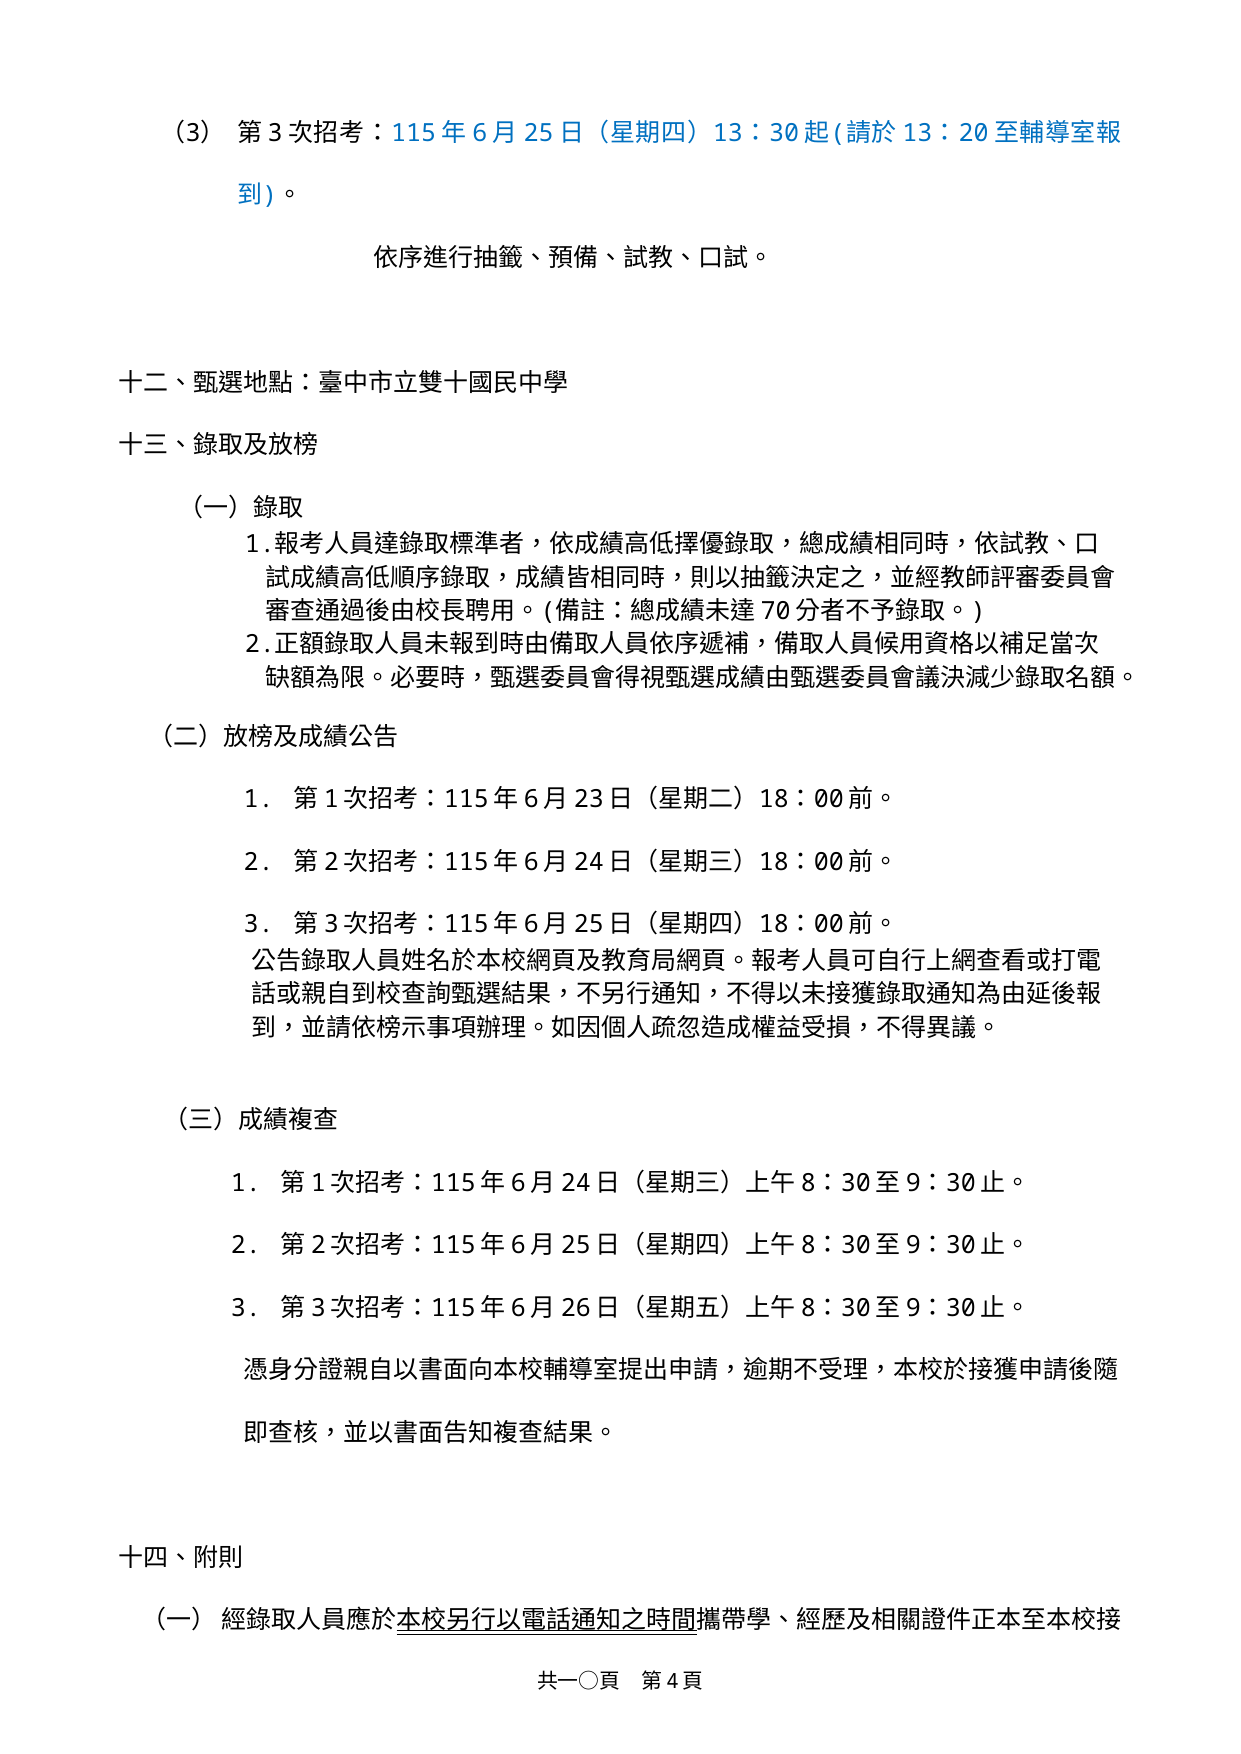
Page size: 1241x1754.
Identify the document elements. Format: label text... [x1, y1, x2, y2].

text 1.報考人員達錄取標準者，依成績高低擇優錄取，總成績相同時，依試教、口試成績高低順序錄取，成績皆相同時，則以抽籤決定之，並經教師評審委員會審查通過後由校長聘用。(備註：總成績未達70分者不予錄取。) [244, 526, 1122, 626]
list 第2次招考：115年6月24日（星期三）18：00前。 [243, 818, 1122, 880]
text 十三、錄取及放榜 [118, 401, 1122, 463]
text 十二、甄選地點：臺中市立雙十國民中學 [118, 338, 1122, 401]
text （三）成績複查 [118, 1076, 1122, 1138]
text 2.正額錄取人員未報到時由備取人員依序遞補，備取人員候用資格以補足當次缺額為限。必要時，甄選委員會得視甄選成績由甄選委員會議決減少錄取名額。 [244, 626, 1122, 693]
text 憑身分證親自以書面向本校輔導室提出申請，逾期不受理，本校於接獲申請後隨即查核，並以書面告知複查結果。 [243, 1326, 1122, 1451]
text 依序進行抽籤、預備、試教、口試。 [373, 213, 1122, 276]
list 第1次招考：115年6月23日（星期二）18：00前。 [243, 755, 1122, 818]
list 第1次招考：115年6月24日（星期三）上午8：30至9：30止。 [231, 1138, 1122, 1201]
list 經錄取人員應於本校另行以電話通知之時間攜帶學、經歷及相關證件正本至本校接 [141, 1576, 1122, 1638]
text 十四、附則 [118, 1513, 1122, 1576]
text 公告錄取人員姓名於本校網頁及教育局網頁。報考人員可自行上網查看或打電話或親自到校查詢甄選結果，不另行通知，不得以未接獲錄取通知為由延後報到，並請依榜示事項辦理。如因個人疏忽造成權益受損，不得異議。 [251, 943, 1122, 1043]
text （二）放榜及成績公告 [118, 693, 1122, 755]
list 第3次招考：115年6月26日（星期五）上午8：30至9：30止。 [231, 1263, 1122, 1326]
list 第2次招考：115年6月25日（星期四）上午8：30至9：30止。 [231, 1201, 1122, 1263]
list 第3次招考：115年6月25日（星期四）13：30起(請於13：20至輔導室報到)。 [160, 88, 1122, 213]
text （一）錄取 [118, 463, 1122, 526]
list 第3次招考：115年6月25日（星期四）18：00前。 [243, 880, 1122, 943]
